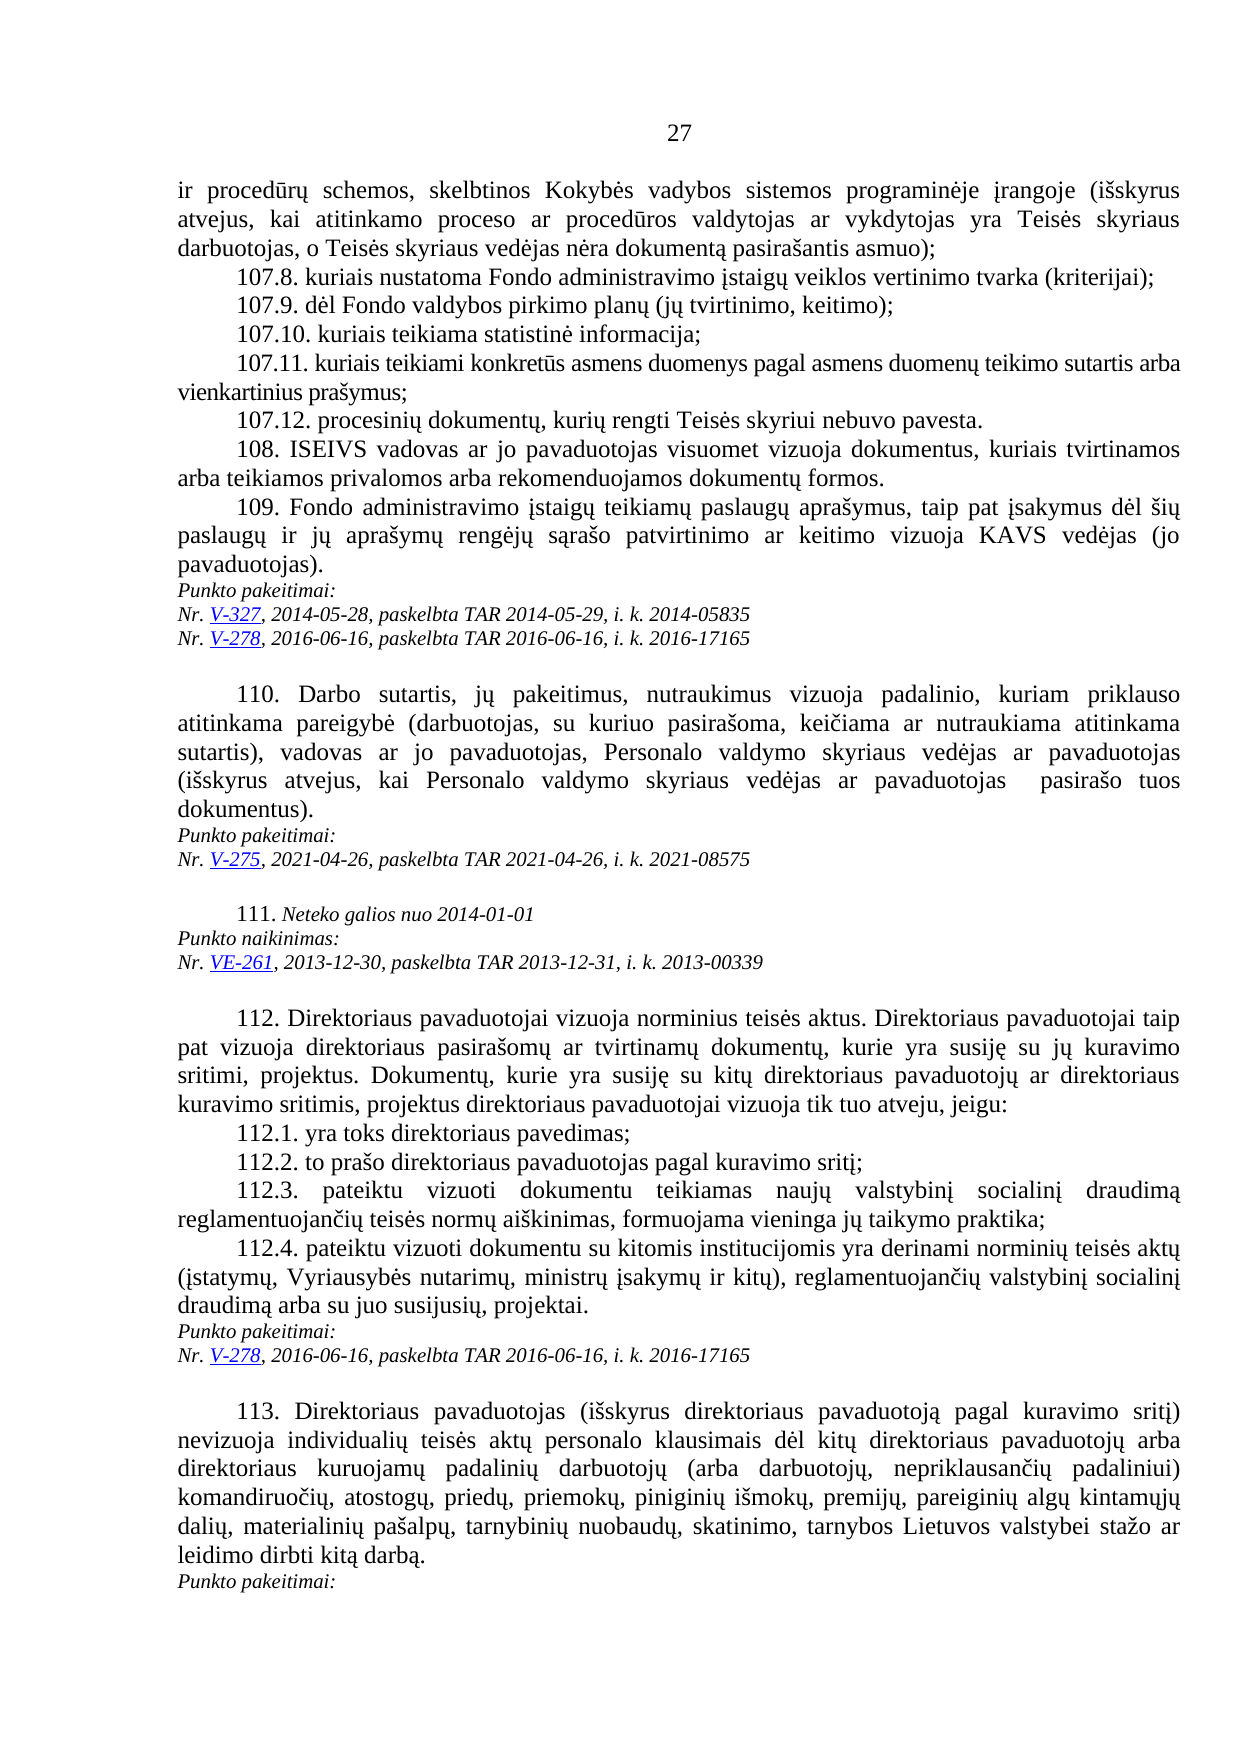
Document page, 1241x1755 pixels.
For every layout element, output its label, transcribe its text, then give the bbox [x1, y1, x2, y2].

text Punkto pakeitimai: [177, 1319, 1181, 1343]
text 107.8. kuriais nustatoma Fondo administravimo įstaigų veiklos vertinimo tvarka (kriterijai); [177, 262, 1181, 291]
text Punkto pakeitimai: [177, 1568, 1181, 1593]
text 108. ISEIVS vadovas ar jo pavaduotojas visuomet vizuoja dokumentus, kuriais tvirtinamos arba teikiamos privalomos arba rekomenduojamos dokumentų formos. [177, 434, 1181, 492]
text 112. Direktoriaus pavaduotojai vizuoja norminius teisės aktus. Direktoriaus pavaduotojai taip pat vizuoja direktoriaus pasirašomų ar tvirtinamų dokumentų, kurie yra susiję su jų kuravimo sritimi, projektus. Dokumentų, kurie yra susiję su kitų direktoriaus pavaduotojų ar direktoriaus kuravimo sritimis, projektus direktoriaus pavaduotojai vizuoja tik tuo atveju, jeigu: [177, 1003, 1181, 1118]
text 107.12. procesinių dokumentų, kurių rengti Teisės skyriui nebuvo pavesta. [177, 406, 1181, 434]
text 112.2. to prašo direktoriaus pavaduotojas pagal kuravimo sritį; [177, 1147, 1181, 1175]
text 107.10. kuriais teikiama statistinė informacija; [177, 319, 1181, 348]
text 111. Neteko galios nuo 2014-01-01 [177, 900, 1181, 926]
text Nr. V-278, 2016-06-16, paskelbta TAR 2016-06-16, i. k. 2016-17165 [177, 626, 1181, 650]
text Nr. VE-261, 2013-12-30, paskelbta TAR 2013-12-31, i. k. 2013-00339 [177, 950, 1181, 974]
text Nr. V-278, 2016-06-16, paskelbta TAR 2016-06-16, i. k. 2016-17165 [177, 1343, 1181, 1367]
text Nr. V-275, 2021-04-26, paskelbta TAR 2021-04-26, i. k. 2021-08575 [177, 847, 1181, 871]
text ir procedūrų schemos, skelbtinos Kokybės vadybos sistemos programinėje įrangoje (išskyrus atvejus, kai atitinkamo proceso ar procedūros valdytojas ar vykdytojas yra Teisės skyriaus darbuotojas, o Teisės skyriaus vedėjas nėra dokumentą pasirašantis asmuo); [177, 176, 1181, 262]
text Punkto pakeitimai: [177, 823, 1181, 847]
text 112.4. pateiktu vizuoti dokumentu su kitomis institucijomis yra derinami norminių teisės aktų (įstatymų, Vyriausybės nutarimų, ministrų įsakymų ir kitų), reglamentuojančių valstybinį socialinį draudimą arba su juo susijusių, projektai. [177, 1233, 1181, 1319]
text Punkto naikinimas: [177, 926, 1181, 950]
text 107.11. kuriais teikiami konkretūs asmens duomenys pagal asmens duomenų teikimo sutartis arba vienkartinius prašymus; [177, 348, 1181, 406]
text Punkto pakeitimai: [177, 578, 1181, 602]
text Nr. V-327, 2014-05-28, paskelbta TAR 2014-05-29, i. k. 2014-05835 [177, 602, 1181, 626]
text 109. Fondo administravimo įstaigų teikiamų paslaugų aprašymus, taip pat įsakymus dėl šių paslaugų ir jų aprašymų rengėjų sąrašo patvirtinimo ar keitimo vizuoja KAVS vedėjas (jo pavaduotojas). [177, 492, 1181, 578]
text 107.9. dėl Fondo valdybos pirkimo planų (jų tvirtinimo, keitimo); [177, 291, 1181, 319]
text 113. Direktoriaus pavaduotojas (išskyrus direktoriaus pavaduotoją pagal kuravimo sritį) nevizuoja individualių teisės aktų personalo klausimais dėl kitų direktoriaus pavaduotojų arba direktoriaus kuruojamų padalinių darbuotojų (arba darbuotojų, nepriklausančių padaliniui) komandiruočių, atostogų, priedų, priemokų, piniginių išmokų, premijų, pareiginių algų kintamųjų dalių, materialinių pašalpų, tarnybinių nuobaudų, skatinimo, tarnybos Lietuvos valstybei stažo ar leidimo dirbti kitą darbą. [177, 1396, 1181, 1568]
text 110. Darbo sutartis, jų pakeitimus, nutraukimus vizuoja padalinio, kuriam priklauso atitinkama pareigybė (darbuotojas, su kuriuo pasirašoma, keičiama ar nutraukiama atitinkama sutartis), vadovas ar jo pavaduotojas, Personalo valdymo skyriaus vedėjas ar pavaduotojas (išskyrus atvejus, kai Personalo valdymo skyriaus vedėjas ar pavaduotojas pasirašo tuos dokumentus). [177, 679, 1181, 823]
text 112.3. pateiktu vizuoti dokumentu teikiamas naujų valstybinį socialinį draudimą reglamentuojančių teisės normų aiškinimas, formuojama vieninga jų taikymo praktika; [177, 1175, 1181, 1233]
text 112.1. yra toks direktoriaus pavedimas; [177, 1118, 1181, 1147]
